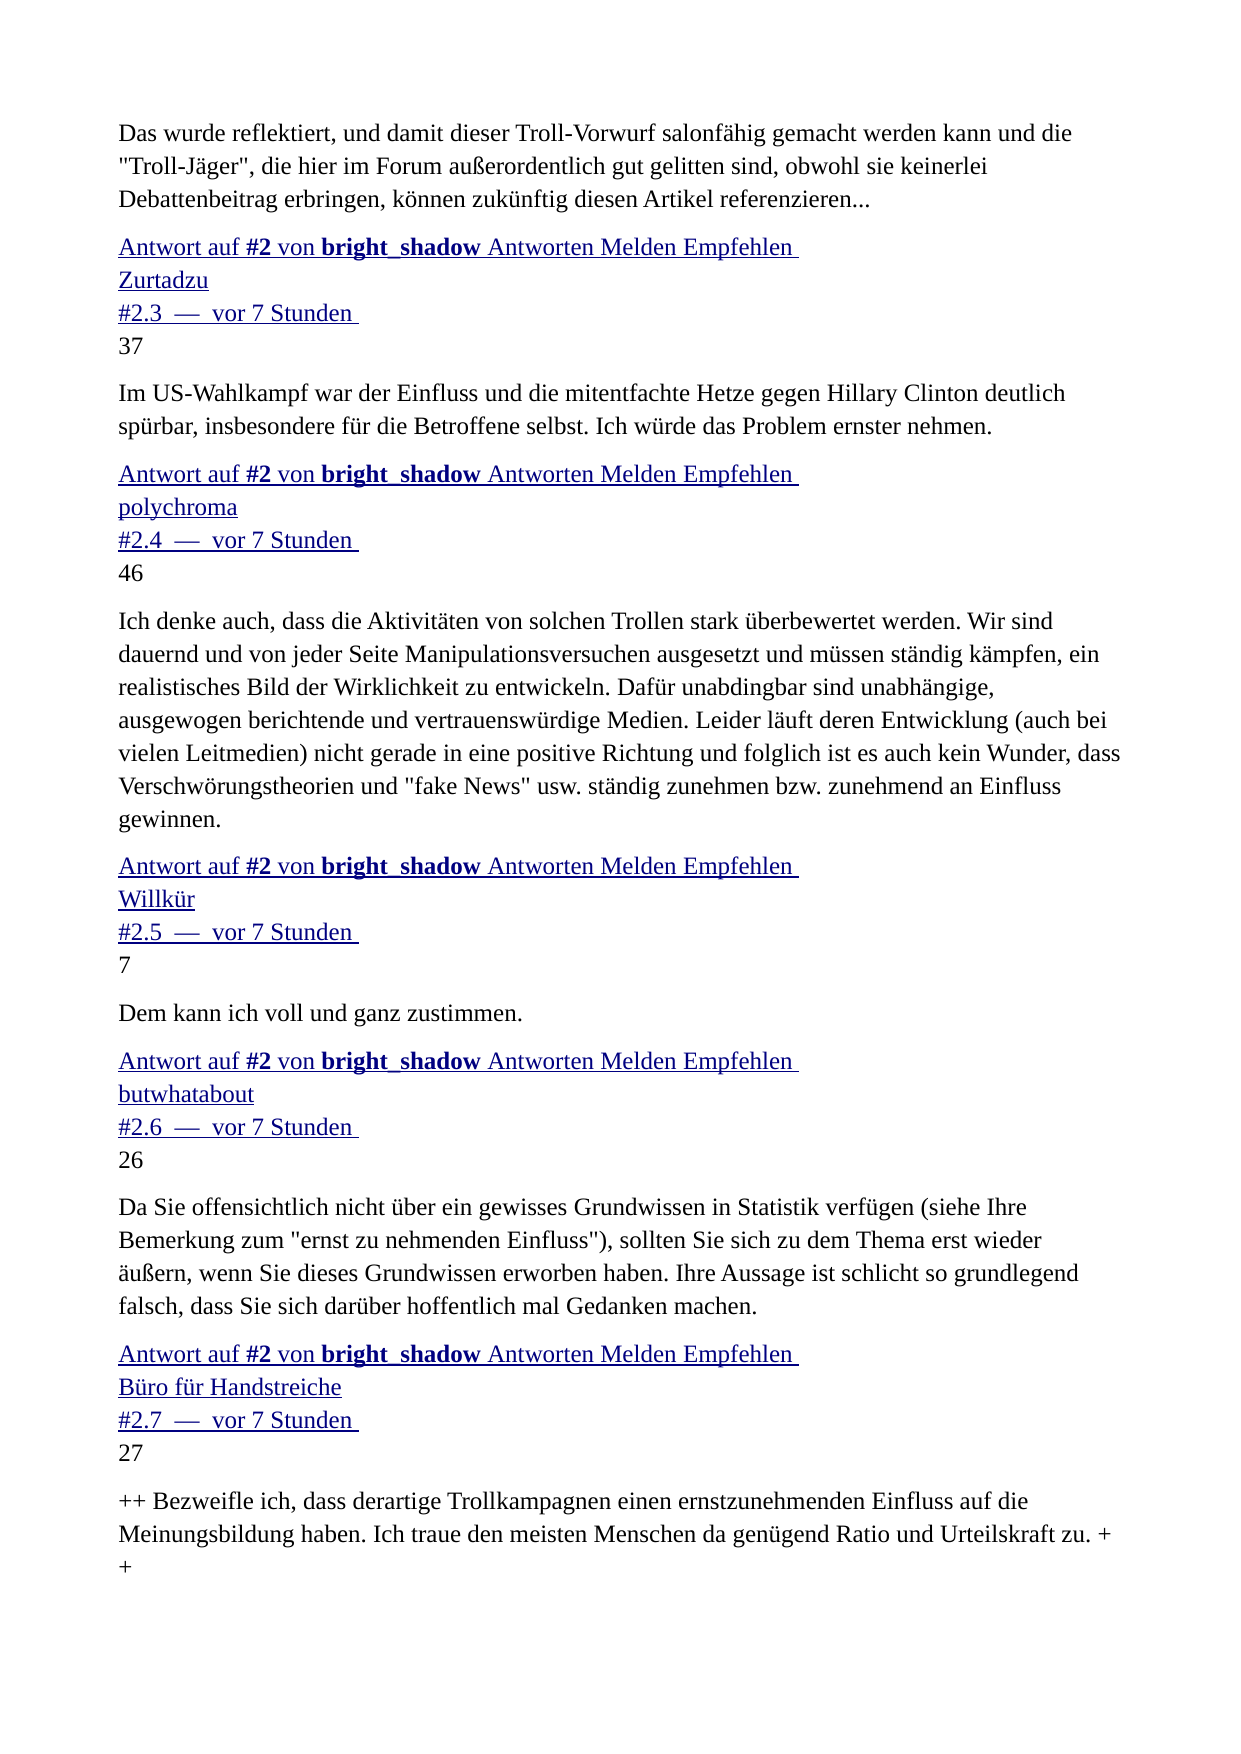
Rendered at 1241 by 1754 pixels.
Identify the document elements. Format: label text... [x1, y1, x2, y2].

text #2.6 — vor 7 Stunden [118, 1112, 1122, 1141]
text Antwort auf #2 von bright_shadow Antworten Melden Empfehlen [118, 1046, 1122, 1074]
text Willkür [118, 884, 1122, 913]
text Antwort auf #2 von bright_shadow Antworten Melden Empfehlen [118, 851, 1122, 880]
text 7 [118, 951, 1122, 979]
text butwhatabout [118, 1079, 1122, 1107]
text polychroma [118, 492, 1122, 521]
text Antwort auf #2 von bright_shadow Antworten Melden Empfehlen [118, 1339, 1122, 1368]
text Büro für Handstreiche [118, 1372, 1122, 1401]
text #2.7 — vor 7 Stunden [118, 1405, 1122, 1434]
text 26 [118, 1145, 1122, 1173]
text #2.5 — vor 7 Stunden [118, 917, 1122, 946]
text #2.4 — vor 7 Stunden [118, 525, 1122, 554]
text Dem kann ich voll und ganz zustimmen. [118, 998, 1122, 1027]
text Antwort auf #2 von bright_shadow Antworten Melden Empfehlen [118, 232, 1122, 261]
text Im US-Wahlkampf war der Einfluss und die mitentfachte Hetze gegen Hillary Clinton deutlich spürbar, insbesondere für die Betroffene selbst. Ich würde das Problem ernster nehmen. [118, 378, 1122, 440]
text Antwort auf #2 von bright_shadow Antworten Melden Empfehlen [118, 459, 1122, 488]
text 27 [118, 1438, 1122, 1467]
text 37 [118, 331, 1122, 359]
text #2.3 — vor 7 Stunden [118, 298, 1122, 327]
text Da Sie offensichtlich nicht über ein gewisses Grundwissen in Statistik verfügen (siehe Ihre Bemerkung zum "ernst zu nehmenden Einfluss"), sollten Sie sich zu dem Thema erst wieder äußern, wenn Sie dieses Grundwissen erworben haben. Ihre Aussage ist schlicht so grundlegend falsch, dass Sie sich darüber hoffentlich mal Gedanken machen. [118, 1192, 1122, 1320]
text ++ Bezweifle ich, dass derartige Trollkampagnen einen ernstzunehmenden Einfluss auf die Meinungsbildung haben. Ich traue den meisten Menschen da genügend Ratio und Urteilskraft zu. ++ [118, 1486, 1122, 1581]
text Ich denke auch, dass die Aktivitäten von solchen Trollen stark überbewertet werden. Wir sind dauernd und von jeder Seite Manipulationsversuchen ausgesetzt und müssen ständig kämpfen, ein realistisches Bild der Wirklichkeit zu entwickeln. Dafür unabdingbar sind unabhängige, ausgewogen berichtende und vertrauenswürdige Medien. Leider läuft deren Entwicklung (auch bei vielen Leitmedien) nicht gerade in eine positive Richtung und folglich ist es auch kein Wunder, dass Verschwörungstheorien und "fake News" usw. ständig zunehmen bzw. zunehmend an Einfluss gewinnen. [118, 606, 1122, 833]
text Zurtadzu [118, 265, 1122, 293]
text Das wurde reflektiert, und damit dieser Troll-Vorwurf salonfähig gemacht werden kann und die "Troll-Jäger", die hier im Forum außerordentlich gut gelitten sind, obwohl sie keinerlei Debattenbeitrag erbringen, können zukünftig diesen Artikel referenzieren... [118, 118, 1122, 213]
text 46 [118, 558, 1122, 587]
